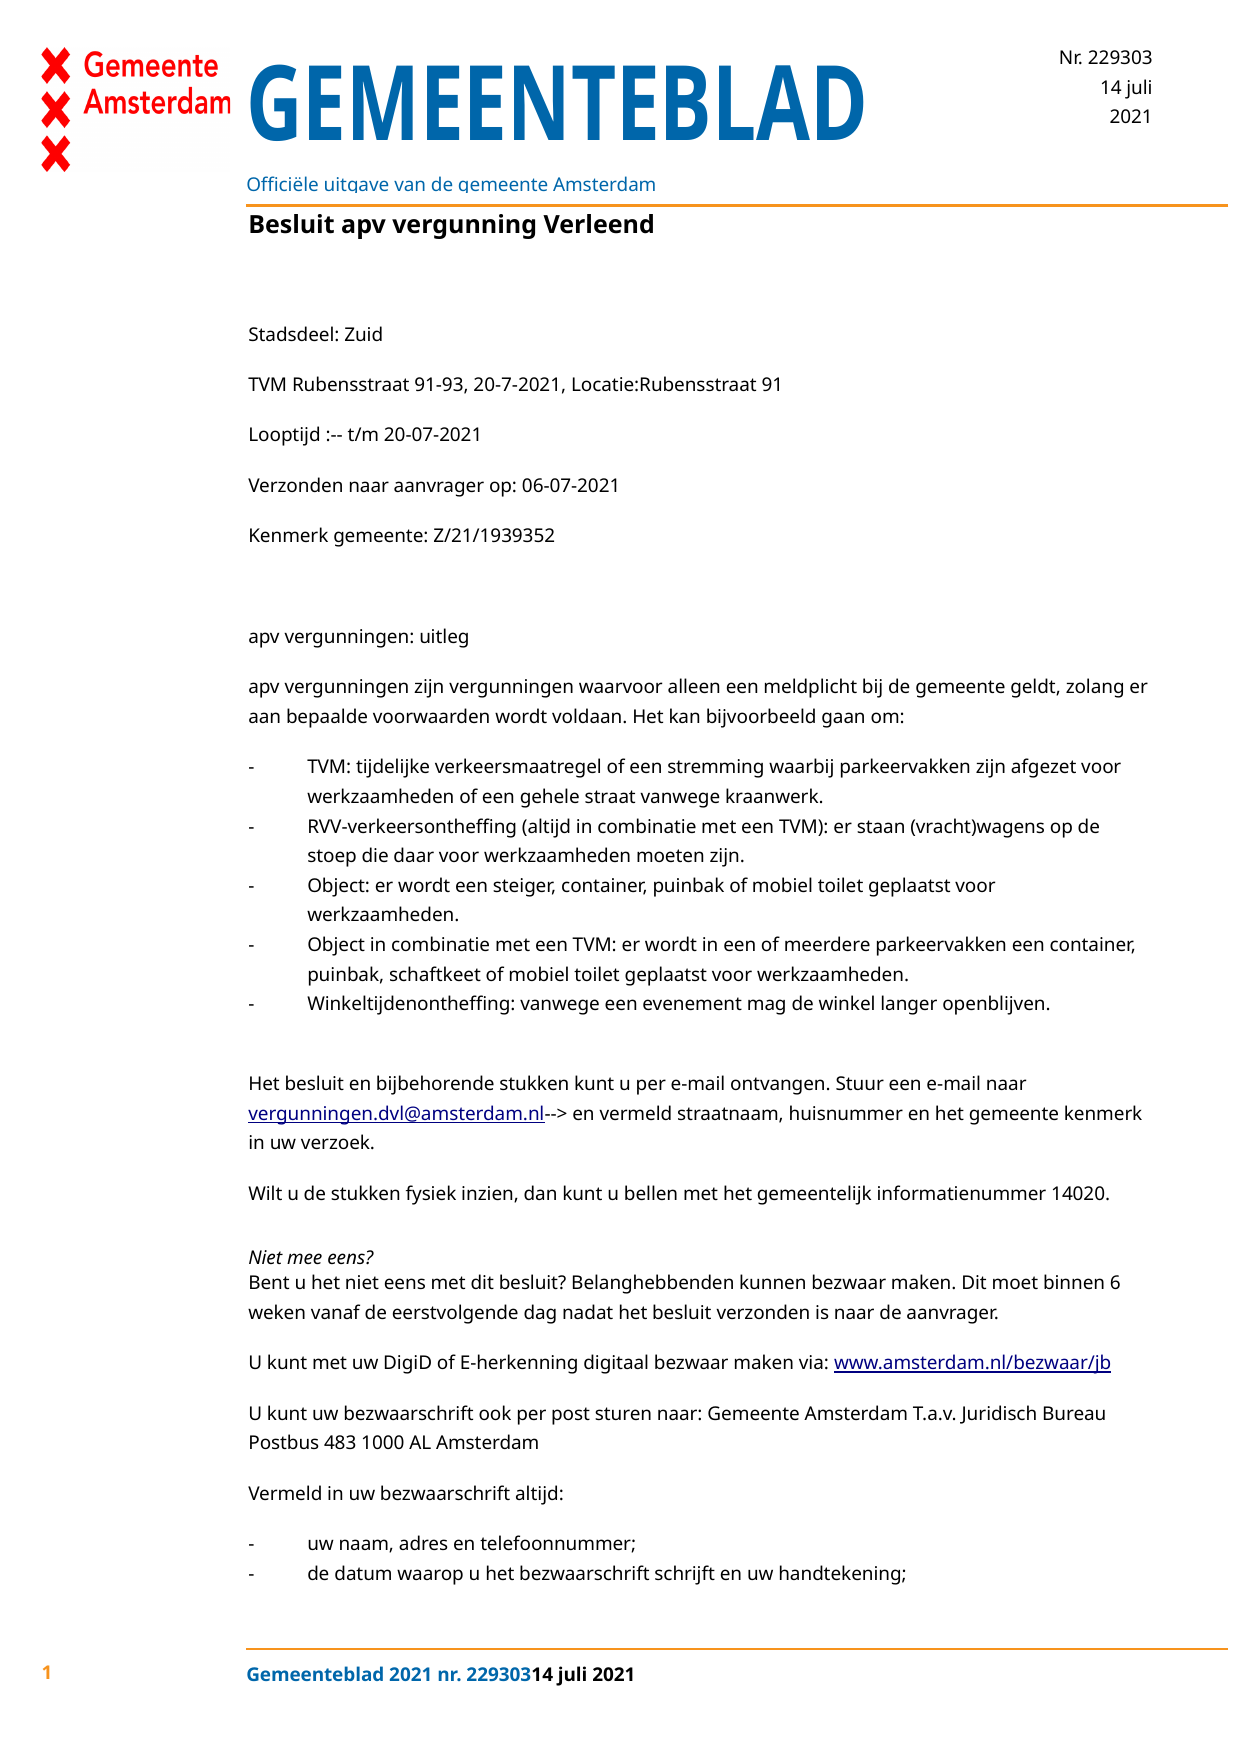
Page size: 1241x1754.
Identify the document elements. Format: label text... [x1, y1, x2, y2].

list Object: er wordt een steiger, container, puinbak of mobiel toilet geplaatst voor werkzaamheden. [248, 872, 1152, 927]
text Wilt u de stukken fysiek inzien, dan kunt u bellen met het gemeentelijk informatienummer 14020. [248, 1180, 1152, 1206]
text Looptijd :-- t/m 20-07-2021 [248, 422, 1152, 447]
text Bent u het niet eens met dit besluit? Belanghebbenden kunnen bezwaar maken. Dit moet binnen 6 weken vanaf de eerstvolgende dag nadat het besluit verzonden is naar de aanvrager. [248, 1269, 1152, 1325]
list TVM: tijdelijke verkeersmaatregel of een stremming waarbij parkeervakken zijn afgezet voor werkzaamheden of een gehele straat vanwege kraanwerk. [248, 754, 1152, 809]
text TVM Rubensstraat 91-93, 20-7-2021, Locatie:Rubensstraat 91 [248, 371, 1152, 397]
text U kunt met uw DigiD of E-herkenning digitaal bezwaar maken via: www.amsterdam.nl/bezwaar/jb [248, 1349, 1152, 1375]
text apv vergunningen: uitleg [248, 623, 1152, 649]
text Het besluit en bijbehorende stukken kunt u per e-mail ontvangen. Stuur een e-mail naar vergunningen.dvl@amsterdam.nl--> en vermeld straatnaam, huisnummer en het gemeente kenmerk in uw verzoek. [248, 1070, 1152, 1155]
list uw naam, adres en telefoonnummer; [248, 1530, 1152, 1556]
picture [41, 47, 231, 172]
text U kunt uw bezwaarschrift ook per post sturen naar: Gemeente Amsterdam T.a.v. Juridisch Bureau Postbus 483 1000 AL Amsterdam [248, 1400, 1152, 1455]
list Winkeltijdenontheffing: vanwege een evenement mag de winkel langer openblijven. [248, 990, 1152, 1016]
list RVV-verkeersontheffing (altijd in combinatie met een TVM): er staan (vracht)wagens op de stoep die daar voor werkzaamheden moeten zijn. [248, 813, 1152, 868]
text apv vergunningen zijn vergunningen waarvoor alleen een meldplicht bij de gemeente geldt, zolang er aan bepaalde voorwaarden wordt voldaan. Het kan bijvoorbeeld gaan om: [248, 674, 1152, 729]
list Object in combinatie met een TVM: er wordt in een of meerdere parkeervakken een container, puinbak, schaftkeet of mobiel toilet geplaatst voor werkzaamheden. [248, 931, 1152, 986]
list de datum waarop u het bezwaarschrift schrijft en uw handtekening; [248, 1560, 1152, 1586]
text Niet mee eens? [248, 1244, 1152, 1269]
text Vermeld in uw bezwaarschrift altijd: [248, 1480, 1152, 1506]
text Stadsdeel: Zuid [248, 321, 1152, 346]
text Besluit apv vergunning Verleend [248, 207, 1152, 241]
text Verzonden naar aanvrager op: 06-07-2021 [248, 472, 1152, 498]
text Kenmerk gemeente: Z/21/1939352 [248, 522, 1152, 548]
